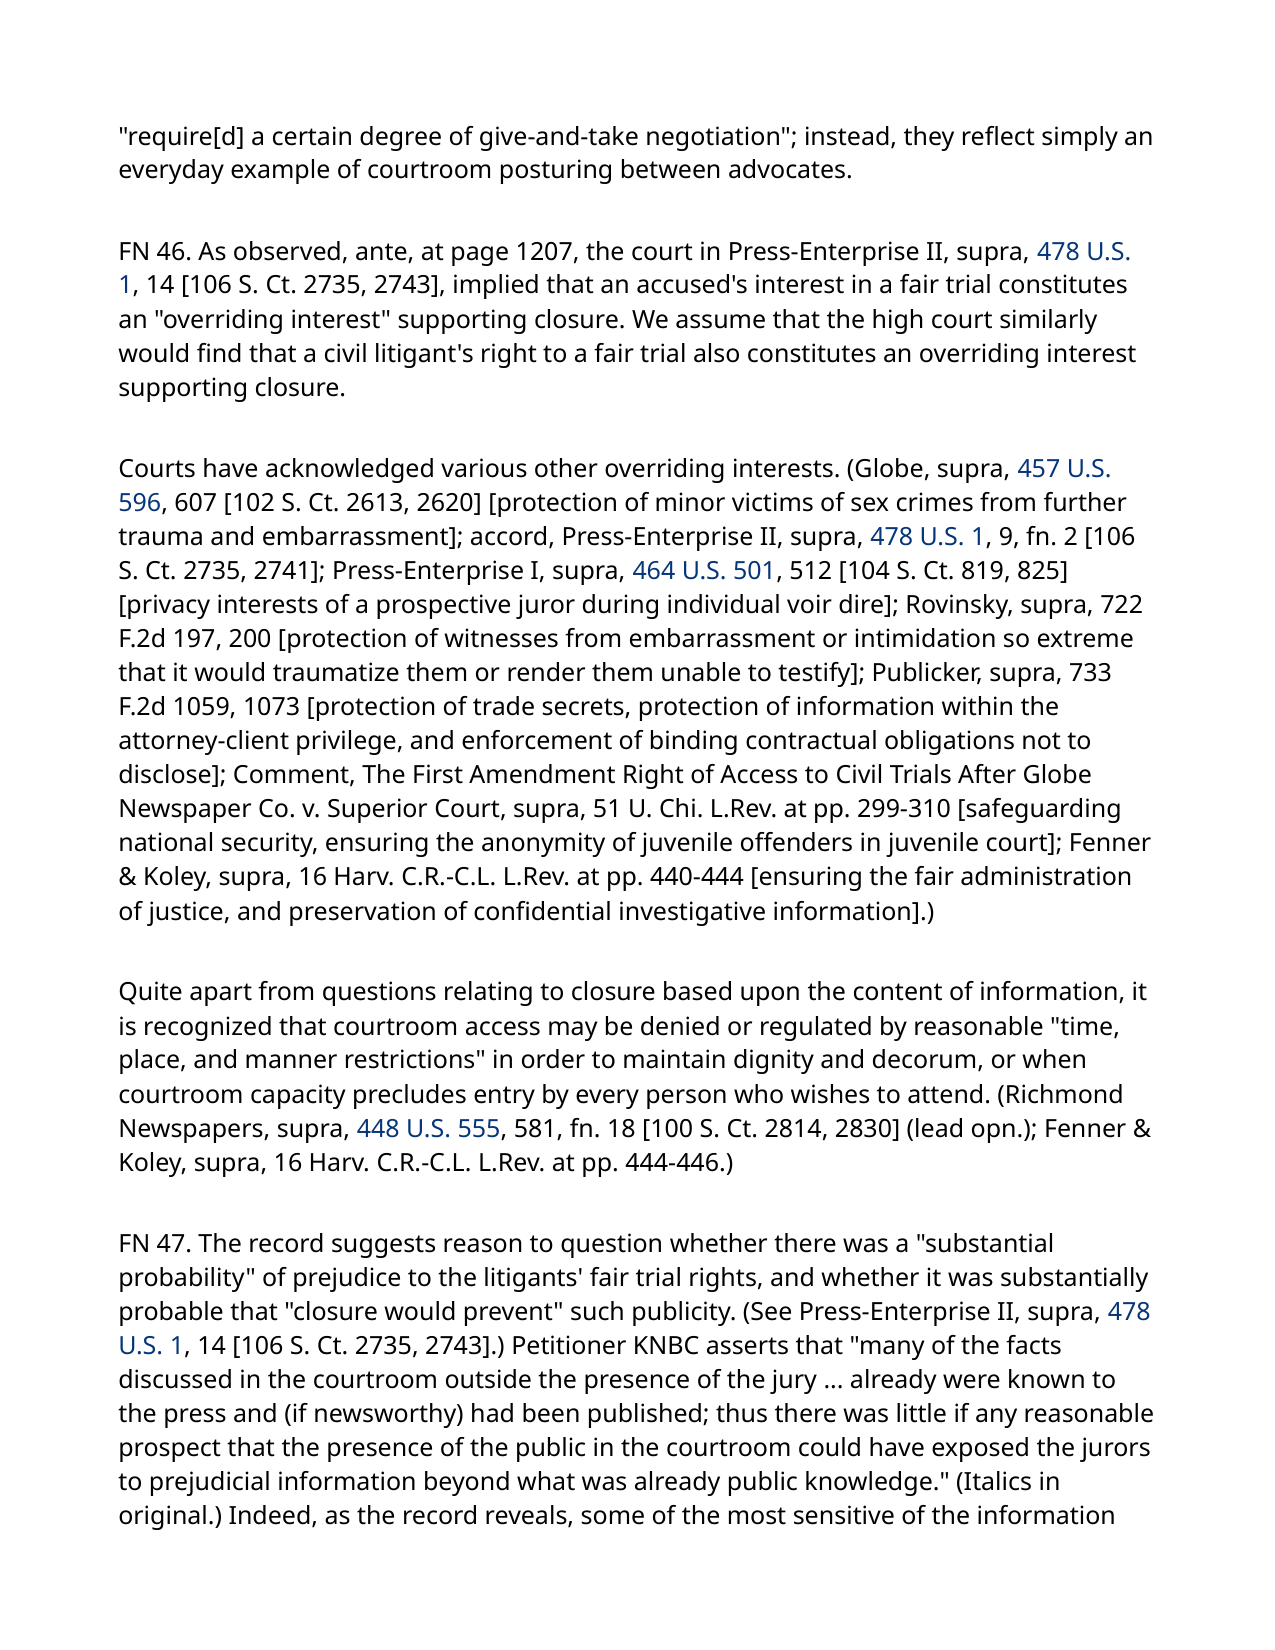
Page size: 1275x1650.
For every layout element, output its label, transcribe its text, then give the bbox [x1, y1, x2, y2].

text FN 46. As observed, ante, at page 1207, the court in Press-Enterprise II, supra, 478 U.S. 1, 14 [106 S. Ct. 2735, 2743], implied that an accused's interest in a fair trial constitutes an "overriding interest" supporting closure. We assume that the high court similarly would find that a civil litigant's right to a fair trial also constitutes an overriding interest supporting closure. [118, 233, 1157, 403]
text Courts have acknowledged various other overriding interests. (Globe, supra, 457 U.S. 596, 607 [102 S. Ct. 2613, 2620] [protection of minor victims of sex crimes from further trauma and embarrassment]; accord, Press-Enterprise II, supra, 478 U.S. 1, 9, fn. 2 [106 S. Ct. 2735, 2741]; Press-Enterprise I, supra, 464 U.S. 501, 512 [104 S. Ct. 819, 825] [privacy interests of a prospective juror during individual voir dire]; Rovinsky, supra, 722 F.2d 197, 200 [protection of witnesses from embarrassment or intimidation so extreme that it would traumatize them or render them unable to testify]; Publicker, supra, 733 F.2d 1059, 1073 [protection of trade secrets, protection of information within the attorney-client privilege, and enforcement of binding contractual obligations not to disclose]; Comment, The First Amendment Right of Access to Civil Trials After Globe Newspaper Co. v. Superior Court, supra, 51 U. Chi. L.Rev. at pp. 299-310 [safeguarding national security, ensuring the anonymity of juvenile offenders in juvenile court]; Fenner & Koley, supra, 16 Harv. C.R.-C.L. L.Rev. at pp. 440-444 [ensuring the fair administration of justice, and preservation of confidential investigative information].) [118, 450, 1157, 927]
text Quite apart from questions relating to closure based upon the content of information, it is recognized that courtroom access may be denied or regulated by reasonable "time, place, and manner restrictions" in order to maintain dignity and decorum, or when courtroom capacity precludes entry by every person who wishes to attend. (Richmond Newspapers, supra, 448 U.S. 555, 581, fn. 18 [100 S. Ct. 2814, 2830] (lead opn.); Fenner & Koley, supra, 16 Harv. C.R.-C.L. L.Rev. at pp. 444-446.) [118, 974, 1157, 1178]
text "require[d] a certain degree of give-and-take negotiation"; instead, they reflect simply an everyday example of courtroom posturing between advocates. [118, 118, 1157, 186]
text FN 47. The record suggests reason to question whether there was a "substantial probability" of prejudice to the litigants' fair trial rights, and whether it was substantially probable that "closure would prevent" such publicity. (See Press-Enterprise II, supra, 478 U.S. 1, 14 [106 S. Ct. 2735, 2743].) Petitioner KNBC asserts that "many of the facts discussed in the courtroom outside the presence of the jury ... already were known to the press and (if newsworthy) had been published; thus there was little if any reasonable prospect that the presence of the public in the courtroom could have exposed the jurors to prejudicial information beyond what was already public knowledge." (Italics in original.) Indeed, as the record reveals, some of the most sensitive of the information [118, 1225, 1157, 1532]
